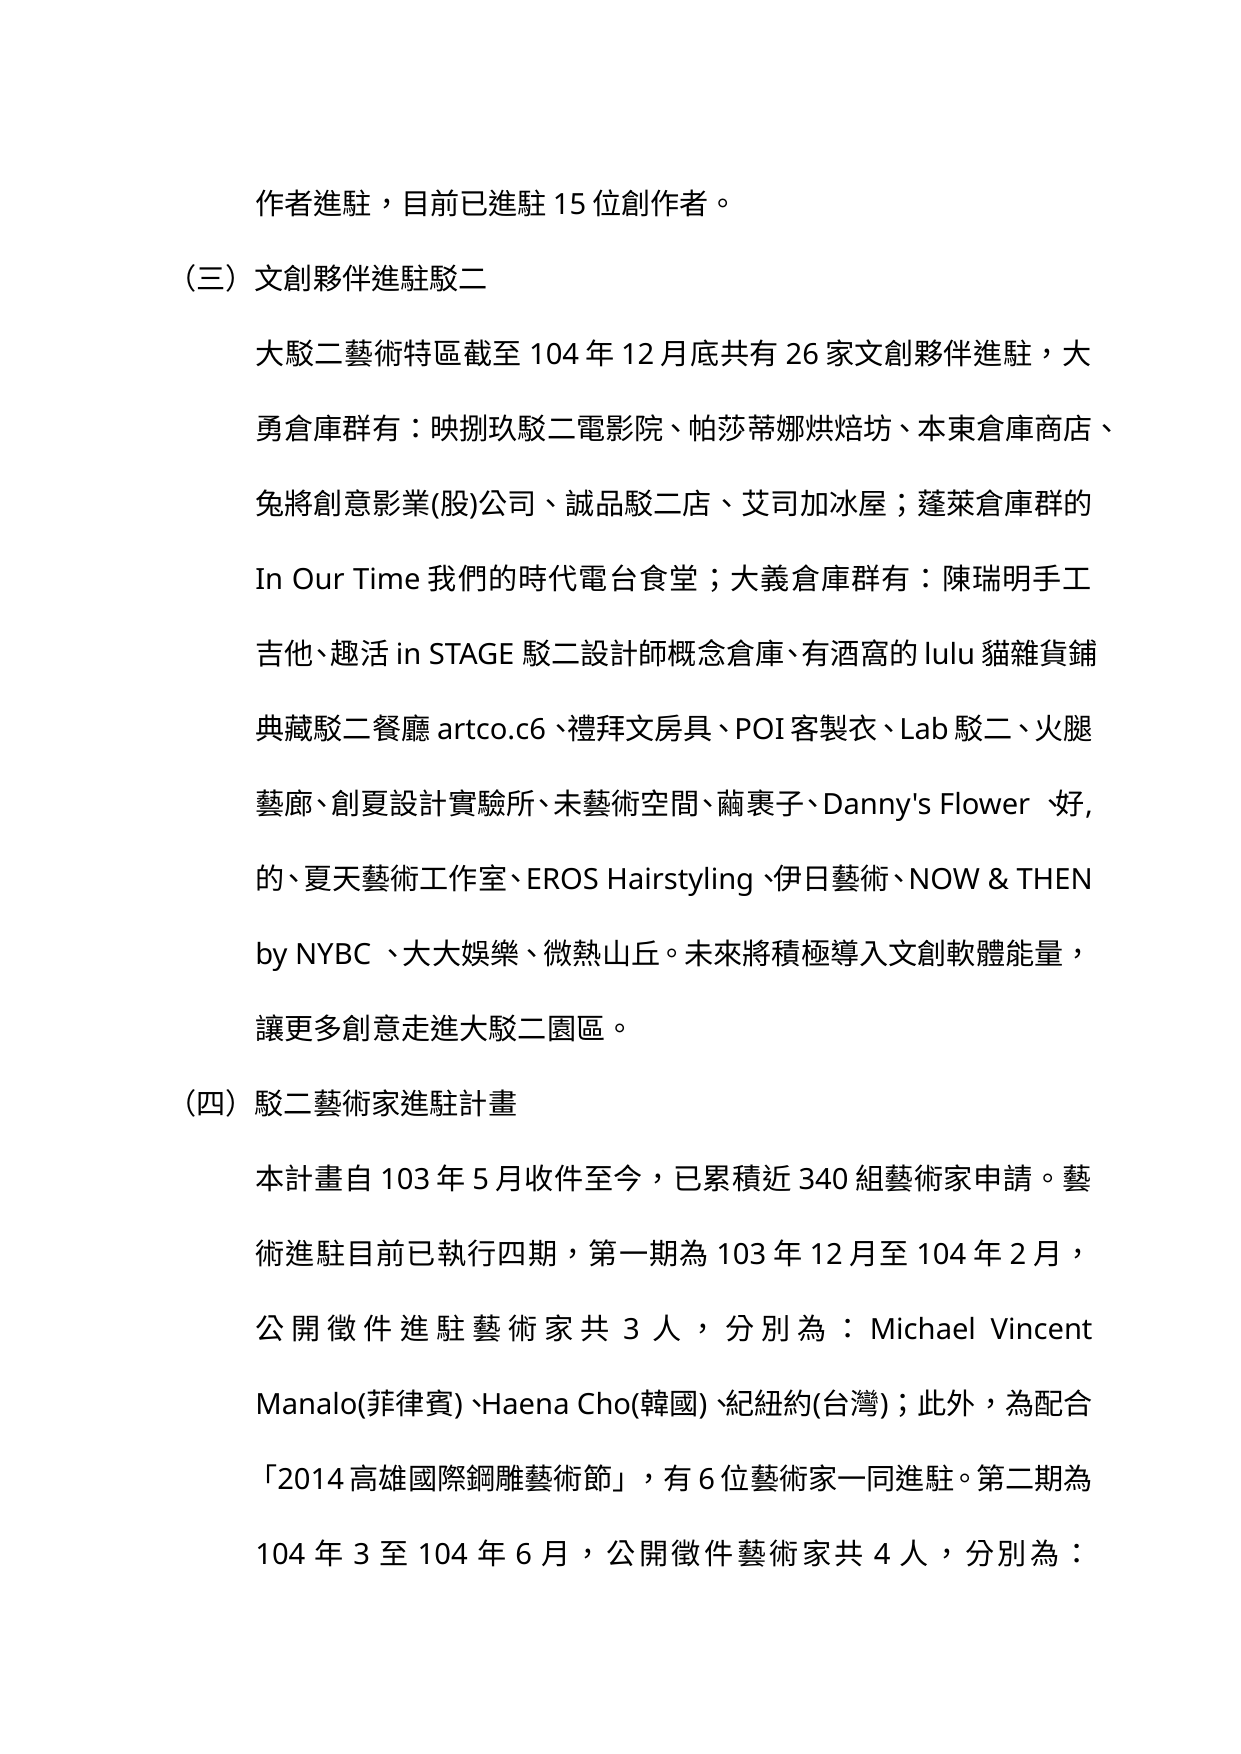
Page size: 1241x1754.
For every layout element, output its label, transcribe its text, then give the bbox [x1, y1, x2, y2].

text （四）駁二藝術家進駐計畫 [148, 1064, 1092, 1139]
text 作者進駐，目前已進駐15位創作者。 [255, 164, 1092, 239]
text 本計畫自103年5月收件至今，已累積近340組藝術家申請。藝術進駐目前已執行四期，第一期為103年12月至104年2月，公開徵件進駐藝術家共3人，分別為：Michael Vincent Manalo(菲律賓)、Haena Cho(韓國)、紀紐約(台灣)；此外，為配合「2014高雄國際鋼雕藝術節」，有6位藝術家一同進駐。第二期為104年3至104年6月，公開徵件藝術家共4人，分別為：Couch (團體，日本)、謝牧岐(台灣)、VacciNation(團體，烏克蘭)、Katarina Šoškić Marija Strajnić(團體，塞爾維亞)；另外有「河流計畫」之駐地創作藝術家共5人，分別為：Sylvia Winkler Stephan Köperl(團體，德國)、Kimura Takahito木村崇人(日本)、Jinkyung Chong鄭真敬(韓國)、Younggi Seo徐永奇(韓國)、Misun Kim 金美善(韓國)。第三期為104年7月至104年10月，公開徵件進駐藝術家共8人(組)，分別為：ROMI - Roman Hiele & Michelle Woods(團體，英國、比利時)、Elien Ronse(比利時)、Chris Shen(英國)、Takuya Ikezaki(日本)、Bruno Lavos Marques(葡萄牙)、Sudipta Das(印度)、Mantu Das(印度)、劉致宏(台灣)。第四期為104年11月至105年2月，公開徵件進駐藝術家共8人，分別為：鄭先喻(台灣)、吳修銘(台灣)、June Lee(韓國)、Sangsik Hong(韓國)、Karla Kracht(德國)、Gaby Taplick(德國)、Mayumi Okabayashi(日本)、Yim Yensum(馬來西亞)。刻正進行第五期徵件事宜。透過本計畫實施，期盼為在地藝術家打造一個與國外藝術家交流展演平台，拓展文創人才眼界，也架接駁二藝術特區走向國際化的橋樑。 [255, 1139, 1092, 1589]
text （三）文創夥伴進駐駁二 [148, 239, 1092, 314]
text 大駁二藝術特區截至104年12月底共有26家文創夥伴進駐，大勇倉庫群有：映捌玖駁二電影院、帕莎蒂娜烘焙坊、本東倉庫商店、兔將創意影業(股)公司、誠品駁二店、艾司加冰屋；蓬萊倉庫群的In Our Time我們的時代電台食堂；大義倉庫群有：陳瑞明手工吉他、趣活 in STAGE 駁二設計師概念倉庫、有酒窩的lulu貓雜貨鋪、典藏駁二餐廳 artco.c6、禮拜文房具、POI客製衣、Lab駁二、火腿藝廊、創夏設計實驗所、未藝術空間、繭裹子、Danny's Flower 、好,的、夏天藝術工作室、EROS Hairstyling、伊日藝術、NOW & THEN by NYBC 、大大娛樂、微熱山丘。未來將積極導入文創軟體能量，讓更多創意走進大駁二園區。 [255, 314, 1092, 1064]
